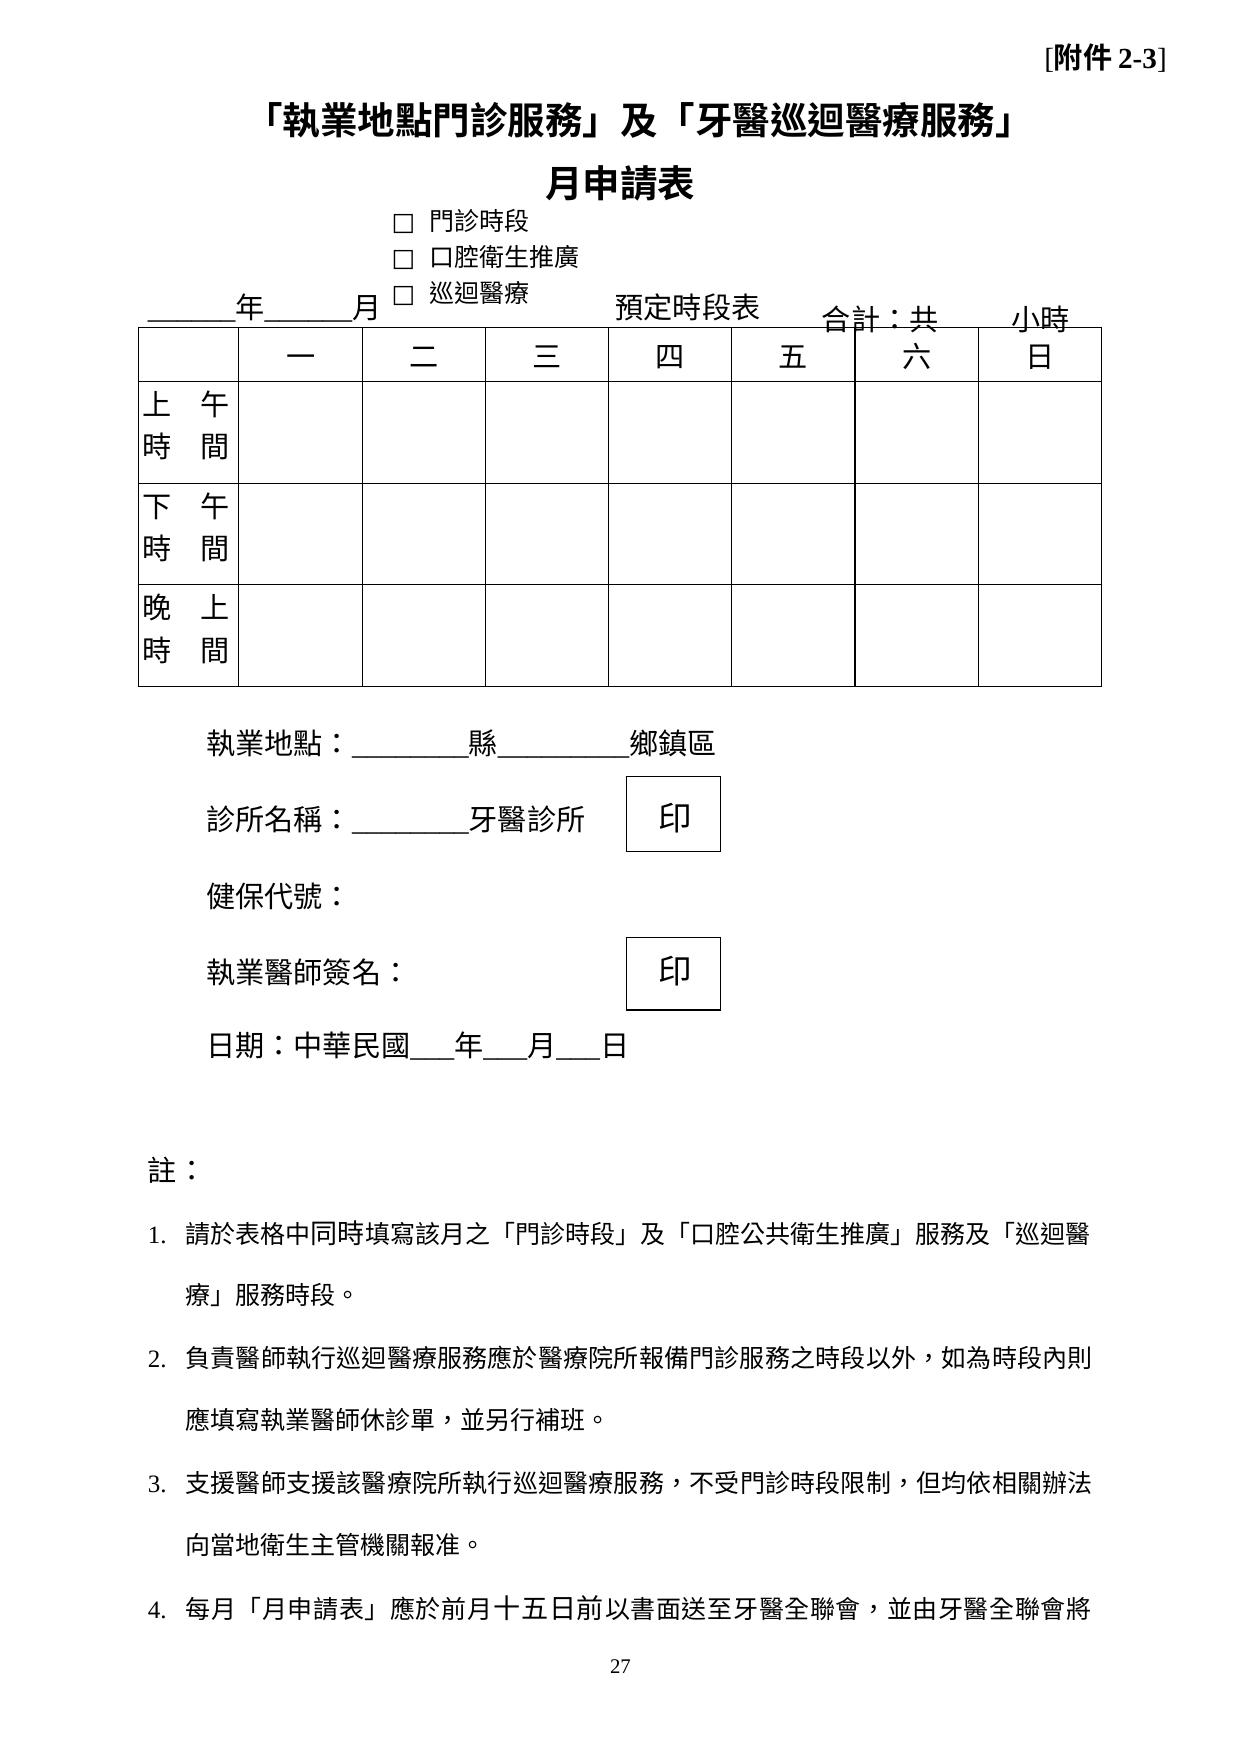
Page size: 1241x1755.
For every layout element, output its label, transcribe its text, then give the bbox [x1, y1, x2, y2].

table_header 日 [979, 328, 1101, 381]
table_cell [363, 382, 485, 482]
table_cell [732, 484, 854, 584]
table_cell [856, 382, 978, 482]
table_cell 晚 上 時 間 [139, 585, 238, 686]
table_cell [486, 484, 608, 584]
text [822, 328, 854, 334]
table_cell [732, 382, 854, 482]
list 巡迴醫療 [391, 273, 616, 310]
text 執業醫師簽名： 印 [721, 945, 1093, 993]
table_cell [609, 484, 731, 584]
text 「執業地點門診服務」及「牙醫巡迴醫療服務」 [148, 77, 1093, 139]
text 診所名稱：________牙醫診所 印 [721, 792, 1093, 840]
text [附件2-3] [148, 14, 1166, 77]
list 請於表格中同時填寫該月之「門診時段」及「口腔公共衛生推廣」服務及「巡迴醫療」服務時段。 [148, 1190, 1093, 1315]
table_header 四 [609, 328, 731, 381]
table_header 五 [732, 328, 854, 381]
text 日期：中華民國___年___月___日 [148, 1022, 1093, 1065]
text ______年______月 預定時段表 [979, 328, 1094, 342]
table_cell [856, 484, 978, 584]
table_header 六 [856, 342, 978, 381]
text [979, 328, 1079, 334]
text 診所名稱：________牙醫診所 印 [148, 792, 626, 840]
table_cell [979, 585, 1101, 686]
text 合計：共 小時 [822, 297, 1079, 327]
text 執業地點：________縣_________鄉鎮區 [148, 720, 1093, 763]
table_cell [239, 484, 362, 584]
list 口腔衛生推廣 [391, 237, 616, 273]
table_cell [363, 484, 485, 584]
table_cell [979, 484, 1101, 584]
table_cell [732, 585, 854, 686]
text 月申請表 [148, 139, 1093, 202]
table_cell [239, 382, 362, 482]
text 執業醫師簽名： 印 [148, 945, 626, 993]
table_cell [363, 585, 485, 686]
list 每月「月申請表」應於前月十五日前以書面送至牙醫全聯會，並由牙醫全聯會將 [148, 1565, 1093, 1627]
table_cell [486, 585, 608, 686]
list 支援醫師支援該醫療院所執行巡迴醫療服務，不受門診時段限制，但均依相關辦法向當地衛生主管機關報准。 [148, 1440, 1093, 1565]
list 門診時段 [391, 201, 616, 237]
table_header 一 [239, 328, 362, 381]
text 健保代號： [148, 873, 1093, 916]
table_cell [609, 382, 731, 482]
text ______年______月 預定時段表 [807, 328, 854, 342]
table_cell [979, 382, 1101, 482]
table_cell [856, 585, 978, 686]
list 負責醫師執行巡迴醫療服務應於醫療院所報備門診服務之時段以外，如為時段內則應填寫執業醫師休診單，並另行補班。 [148, 1315, 1093, 1440]
table_cell 上 午 時 間 [139, 382, 238, 482]
table_cell [239, 585, 362, 686]
text ______年______月 預定時段表 [148, 264, 1094, 327]
table_header 三 [486, 328, 608, 381]
text [856, 328, 978, 334]
text ______年______月 預定時段表 [856, 334, 978, 342]
table_cell 下 午 時 間 [139, 484, 238, 584]
text 註： [148, 1127, 1093, 1190]
table_header 二 [363, 328, 485, 381]
table_cell [486, 382, 608, 482]
table_header [139, 328, 238, 381]
table_cell [609, 585, 731, 686]
